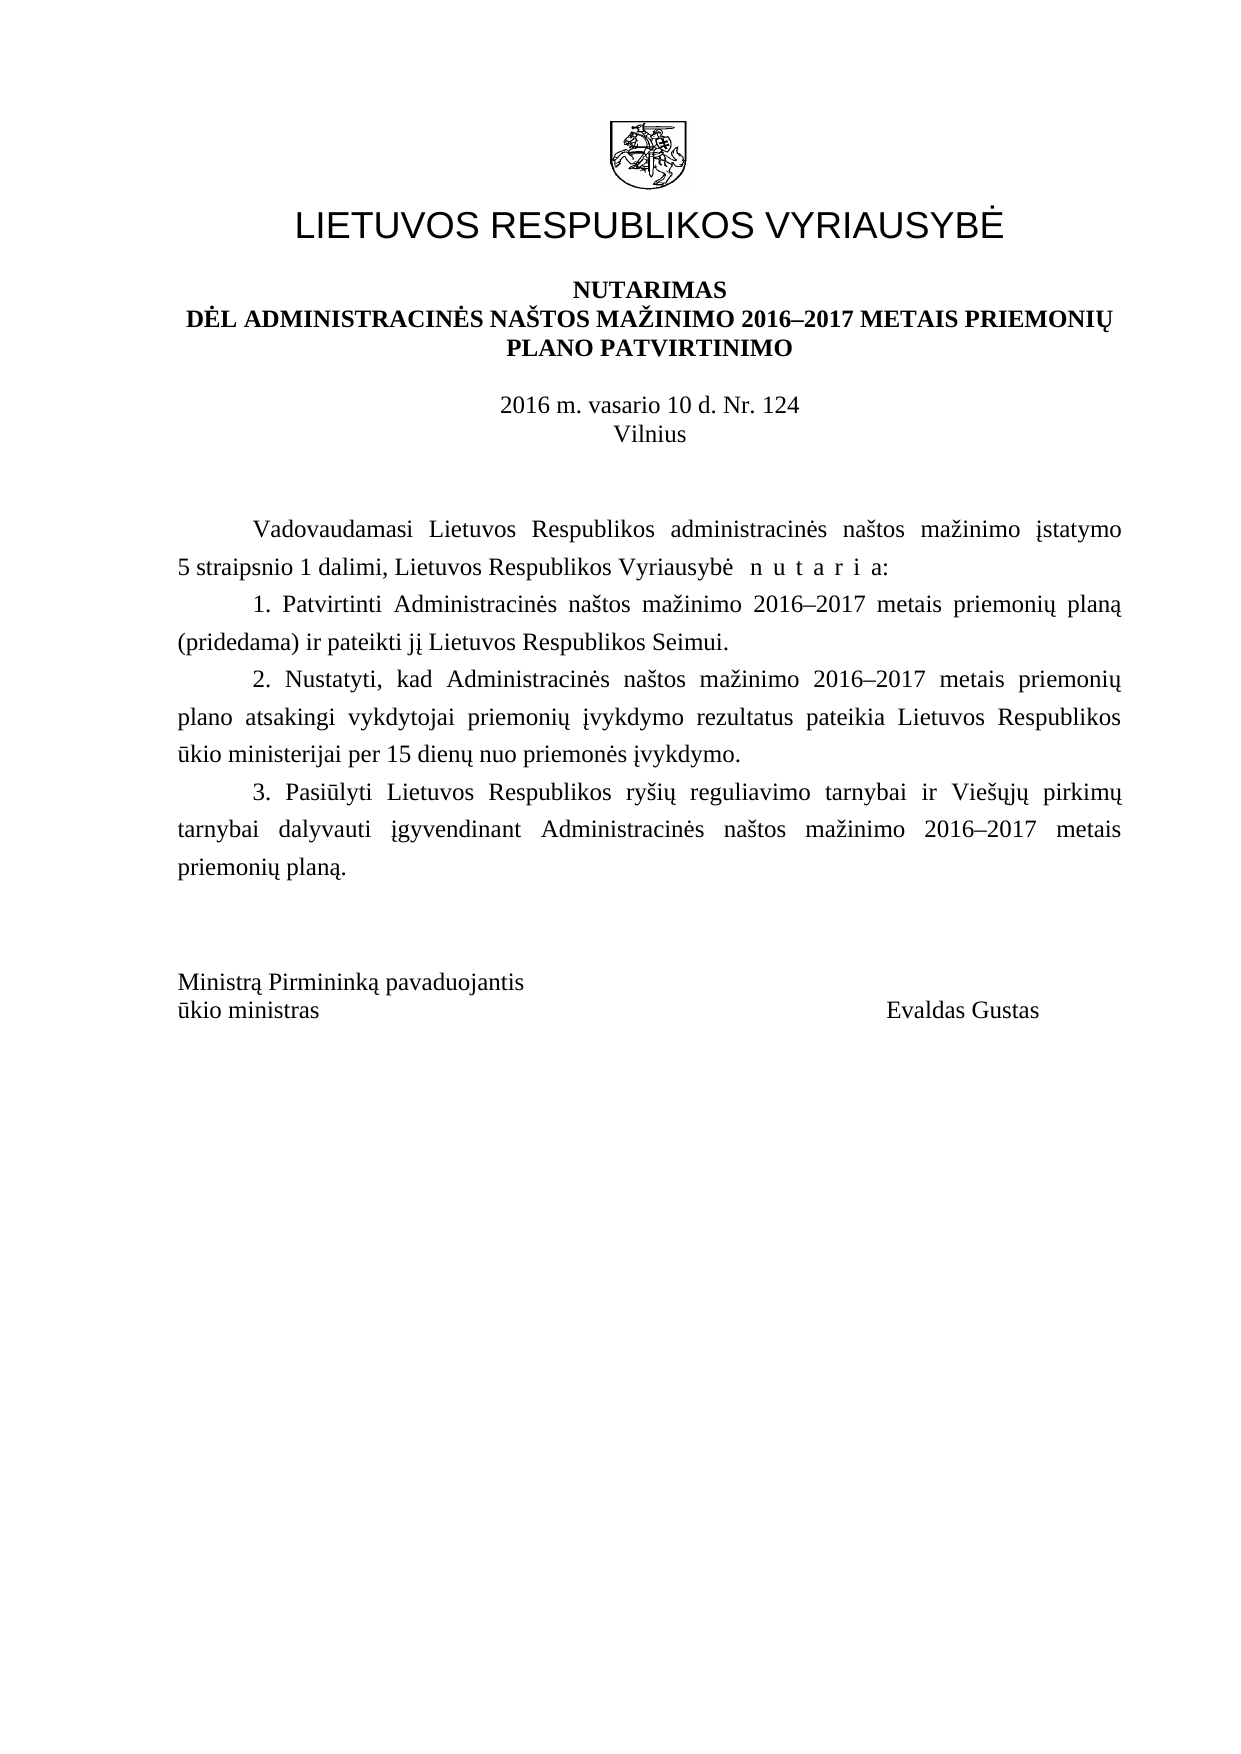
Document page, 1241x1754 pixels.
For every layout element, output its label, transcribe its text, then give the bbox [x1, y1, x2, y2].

text ūkio ministras Evaldas Gustas [177, 995, 1122, 1024]
text Lietuvos Respublikos Vyriausybė [177, 203, 1122, 247]
text nutarimas [177, 275, 1122, 304]
text Vadovaudamasi Lietuvos Respublikos administracinės naštos mažinimo įstatymo 5 straipsnio 1 dalimi, Lietuvos Respublikos Vyriausybė nutaria: [177, 505, 1122, 580]
text 3. Pasiūlyti Lietuvos Respublikos ryšių reguliavimo tarnybai ir Viešųjų pirkimų tarnybai dalyvauti įgyvendinant Administracinės naštos mažinimo 2016–2017 metais priemonių planą. [177, 768, 1122, 880]
text 1. Patvirtinti Administracinės naštos mažinimo 2016–2017 metais priemonių planą (pridedama) ir pateikti jį Lietuvos Respublikos Seimui. [177, 580, 1122, 655]
text 2016 m. vasario 10 d. Nr. 124 Vilnius [177, 390, 1122, 448]
text Dėl ADMINISTRACINĖS NAŠTOS MAŽINIMO 2016–2017 METAIS PRIEMONIŲ PLANO PATVIRTINIMO [177, 304, 1122, 362]
text 2. Nustatyti, kad Administracinės naštos mažinimo 2016–2017 metais priemonių plano atsakingi vykdytojai priemonių įvykdymo rezultatus pateikia Lietuvos Respublikos ūkio ministerijai per 15 dienų nuo priemonės įvykdymo. [177, 655, 1122, 768]
text Ministrą Pirmininką pavaduojantis [177, 967, 1122, 995]
